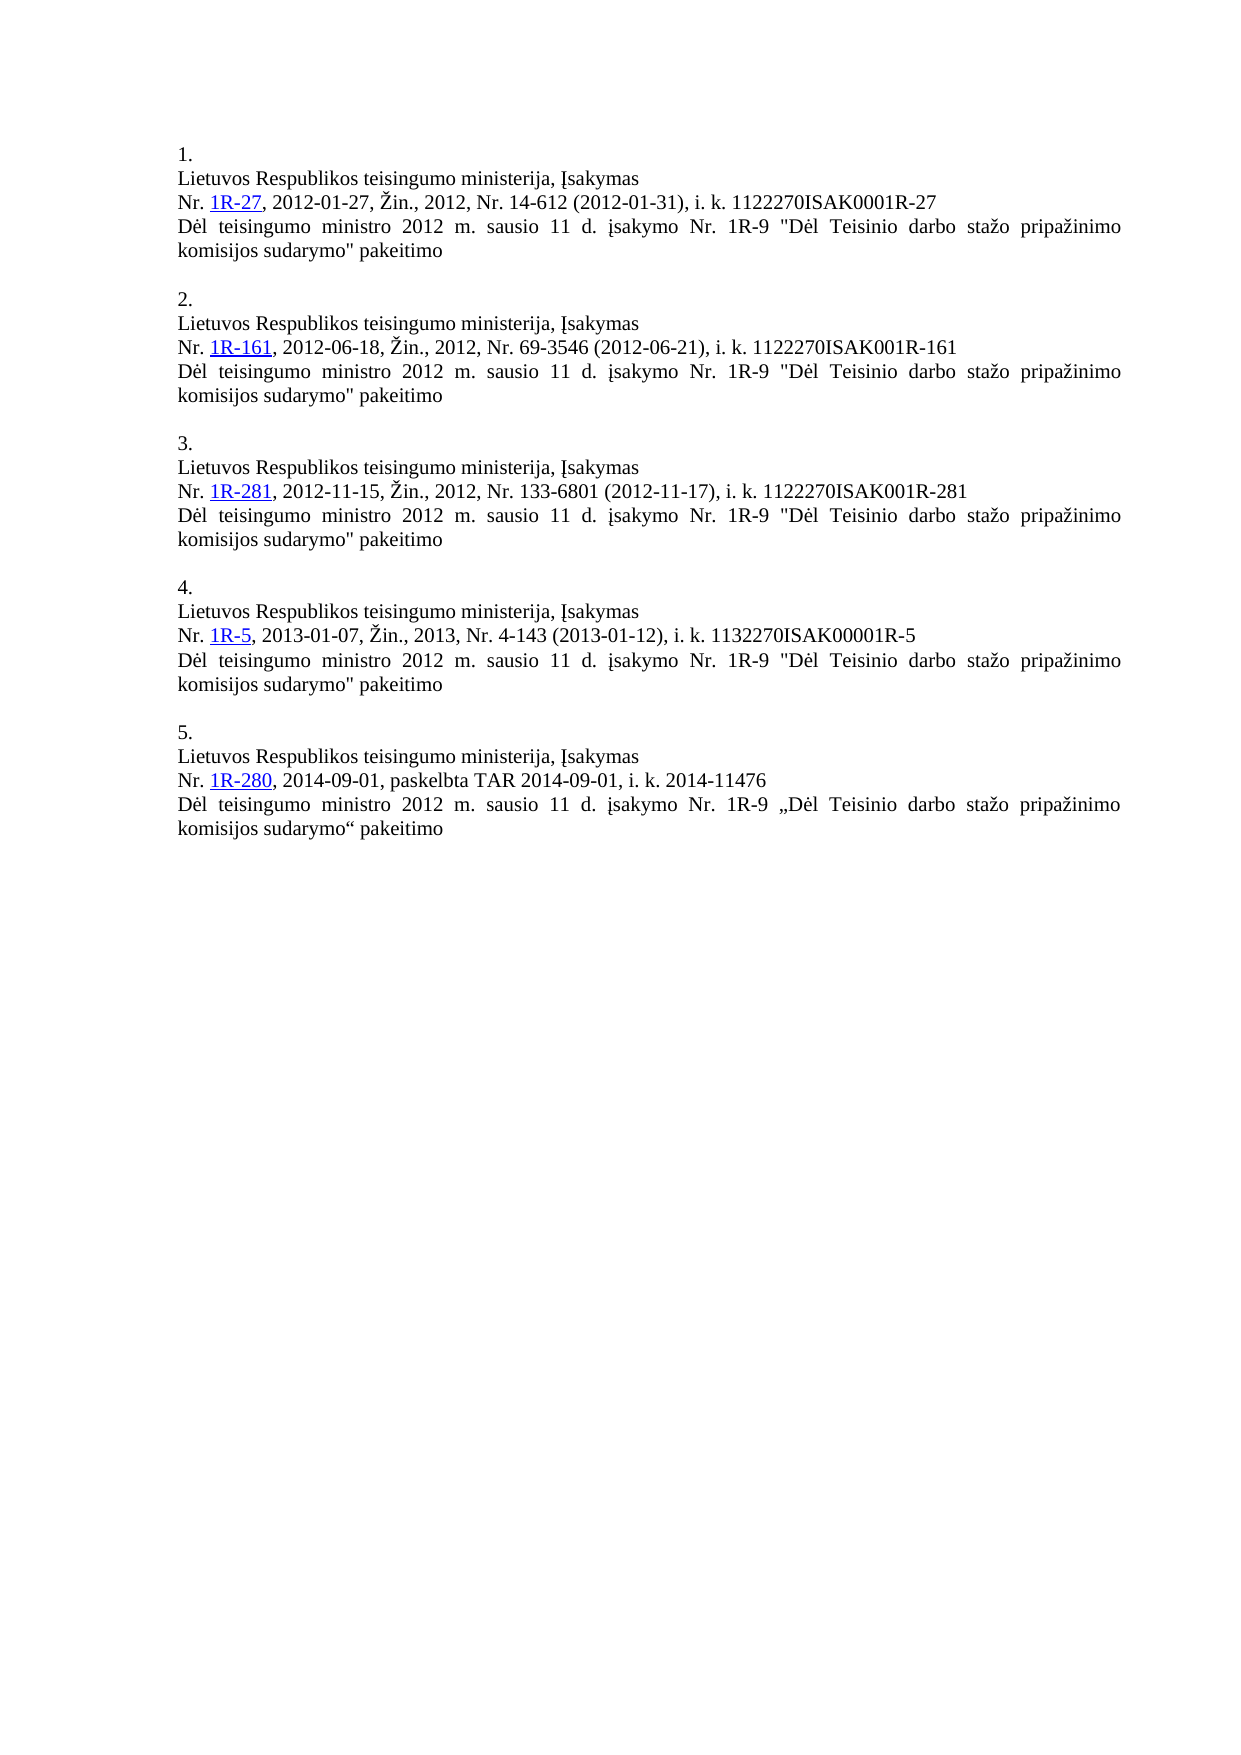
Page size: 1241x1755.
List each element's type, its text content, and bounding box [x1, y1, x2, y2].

text 1. [177, 142, 1122, 166]
text 2. [177, 287, 1122, 311]
text Nr. 1R-161, 2012-06-18, Žin., 2012, Nr. 69-3546 (2012-06-21), i. k. 1122270ISAK001R-161 [177, 335, 1122, 359]
text Nr. 1R-5, 2013-01-07, Žin., 2013, Nr. 4-143 (2013-01-12), i. k. 1132270ISAK00001R-5 [177, 623, 1122, 647]
text Lietuvos Respublikos teisingumo ministerija, Įsakymas [177, 455, 1122, 479]
text 3. [177, 431, 1122, 455]
text Dėl teisingumo ministro 2012 m. sausio 11 d. įsakymo Nr. 1R-9 "Dėl Teisinio darbo stažo pripažinimo komisijos sudarymo" pakeitimo [177, 647, 1122, 696]
text Lietuvos Respublikos teisingumo ministerija, Įsakymas [177, 599, 1122, 623]
text Nr. 1R-280, 2014-09-01, paskelbta TAR 2014-09-01, i. k. 2014-11476 [177, 768, 1122, 792]
text Dėl teisingumo ministro 2012 m. sausio 11 d. įsakymo Nr. 1R-9 "Dėl Teisinio darbo stažo pripažinimo komisijos sudarymo" pakeitimo [177, 214, 1122, 262]
text Lietuvos Respublikos teisingumo ministerija, Įsakymas [177, 166, 1122, 190]
text 5. [177, 720, 1122, 744]
text Lietuvos Respublikos teisingumo ministerija, Įsakymas [177, 744, 1122, 768]
text 4. [177, 575, 1122, 599]
text Lietuvos Respublikos teisingumo ministerija, Įsakymas [177, 311, 1122, 335]
text Dėl teisingumo ministro 2012 m. sausio 11 d. įsakymo Nr. 1R-9 "Dėl Teisinio darbo stažo pripažinimo komisijos sudarymo" pakeitimo [177, 503, 1122, 551]
text Nr. 1R-281, 2012-11-15, Žin., 2012, Nr. 133-6801 (2012-11-17), i. k. 1122270ISAK001R-281 [177, 479, 1122, 503]
text Dėl teisingumo ministro 2012 m. sausio 11 d. įsakymo Nr. 1R-9 „Dėl Teisinio darbo stažo pripažinimo komisijos sudarymo“ pakeitimo [177, 792, 1122, 840]
text Dėl teisingumo ministro 2012 m. sausio 11 d. įsakymo Nr. 1R-9 "Dėl Teisinio darbo stažo pripažinimo komisijos sudarymo" pakeitimo [177, 359, 1122, 407]
text Nr. 1R-27, 2012-01-27, Žin., 2012, Nr. 14-612 (2012-01-31), i. k. 1122270ISAK0001R-27 [177, 190, 1122, 214]
